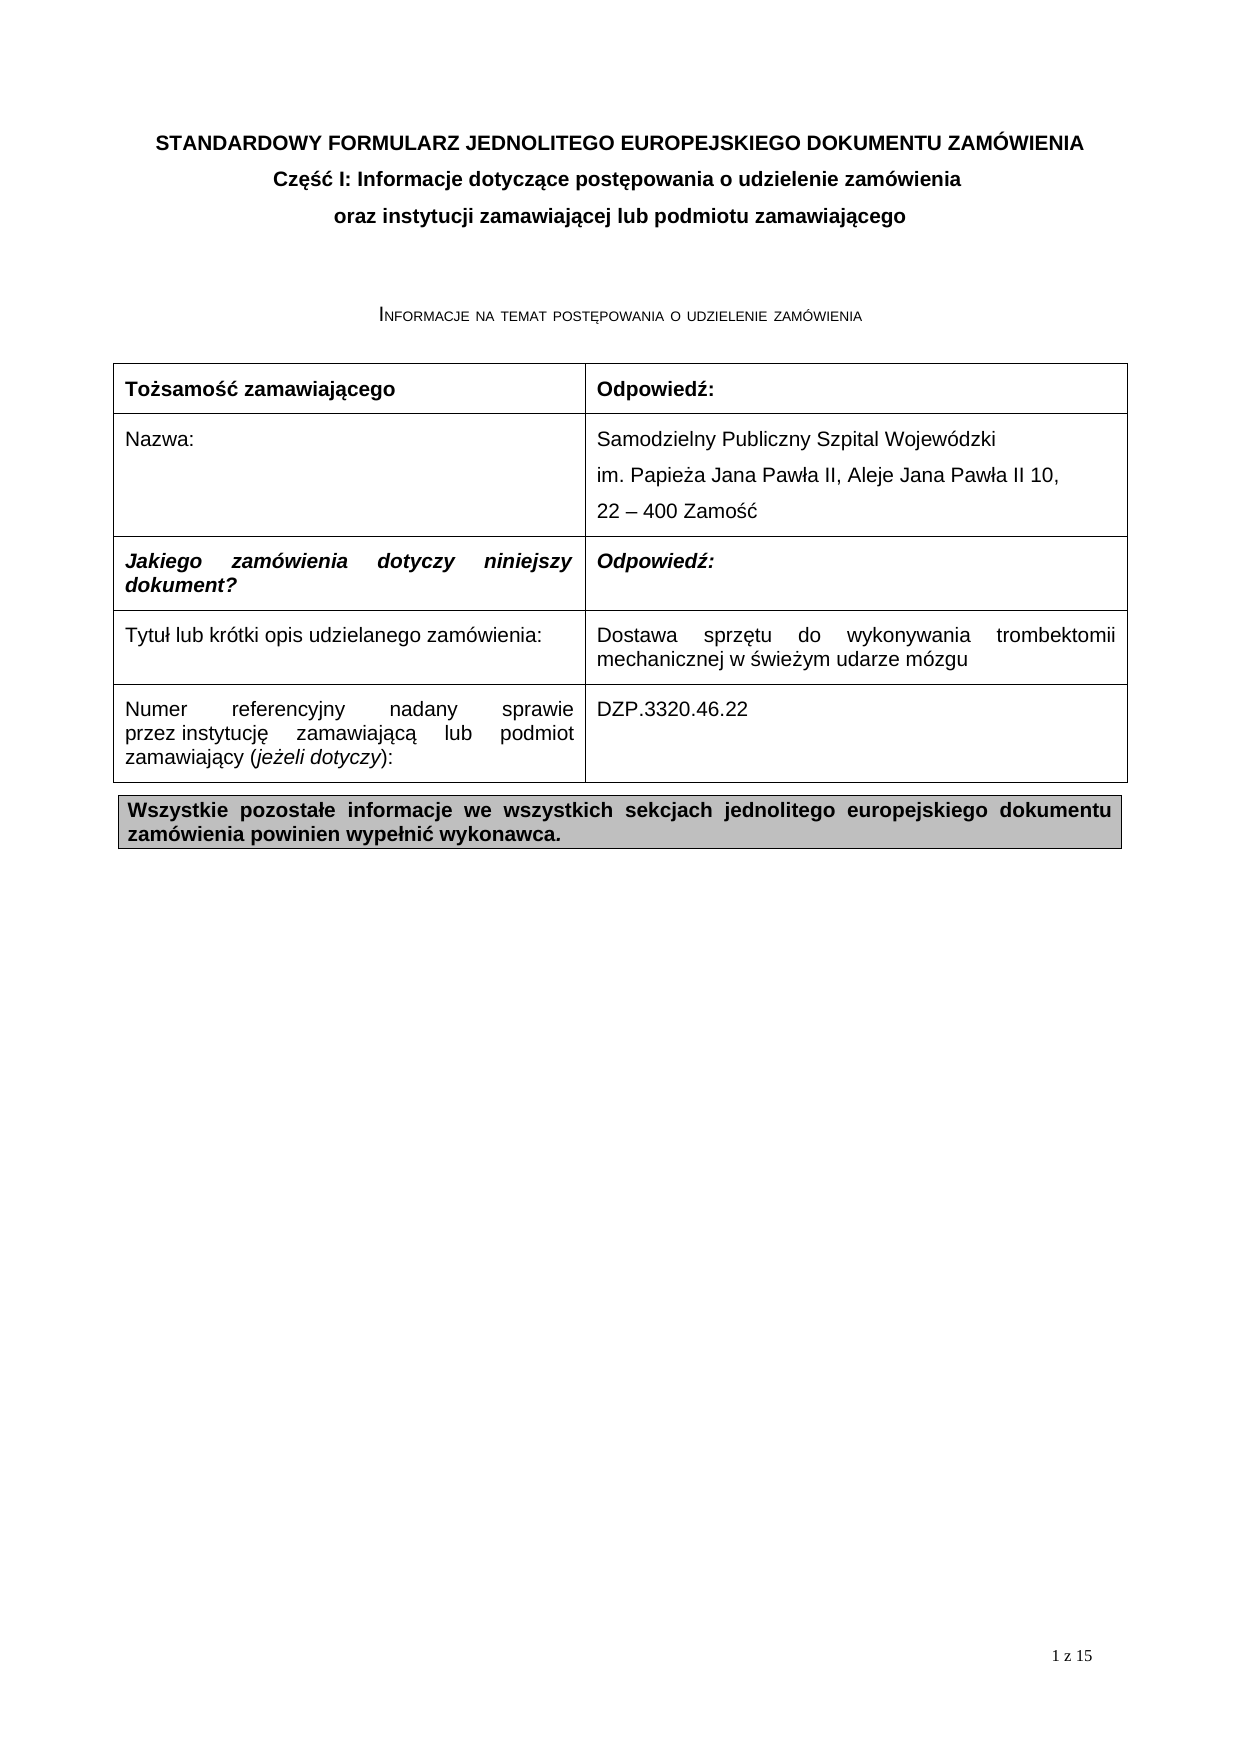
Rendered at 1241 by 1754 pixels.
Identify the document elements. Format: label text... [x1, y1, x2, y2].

text oraz instytucji zamawiającej lub podmiotu zamawiającego [118, 203, 1122, 227]
table_cell DZP.3320.46.22 [586, 685, 1127, 782]
table_cell Tytuł lub krótki opis udzielanego zamówienia: [114, 611, 585, 684]
table_cell Dostawa sprzętu do wykonywania trombektomii mechanicznej w świeżym udarze mózgu [586, 611, 1127, 684]
text Wszystkie pozostałe informacje we wszystkich sekcjach jednolitego europejskiego dokumentu zamówienia powinien wypełnić wykonawca. [119, 796, 1121, 848]
title Informacje na temat postępowania o udzielenie zamówienia [118, 301, 1122, 325]
table_cell Nazwa: [114, 414, 585, 536]
table_header Tożsamość zamawiającego [114, 364, 585, 413]
text Część I: Informacje dotyczące postępowania o udzielenie zamówienia [118, 167, 1122, 191]
text Standardowy formularz jednolitego europejskiego dokumentu zamówienia [118, 131, 1122, 154]
table_cell Odpowiedź: [586, 537, 1127, 610]
table_header Odpowiedź: [586, 364, 1127, 413]
table_cell Numer referencyjny nadany sprawie przez instytucję zamawiającą lub podmiot zamawiający (jeżeli dotyczy): [114, 685, 585, 782]
table_cell Jakiego zamówienia dotyczy niniejszy dokument? [114, 537, 585, 610]
table_cell Samodzielny Publiczny Szpital Wojewódzki im. Papieża Jana Pawła II, Aleje Jana Pawła II 10, 22 – 400 Zamość [586, 414, 1127, 536]
